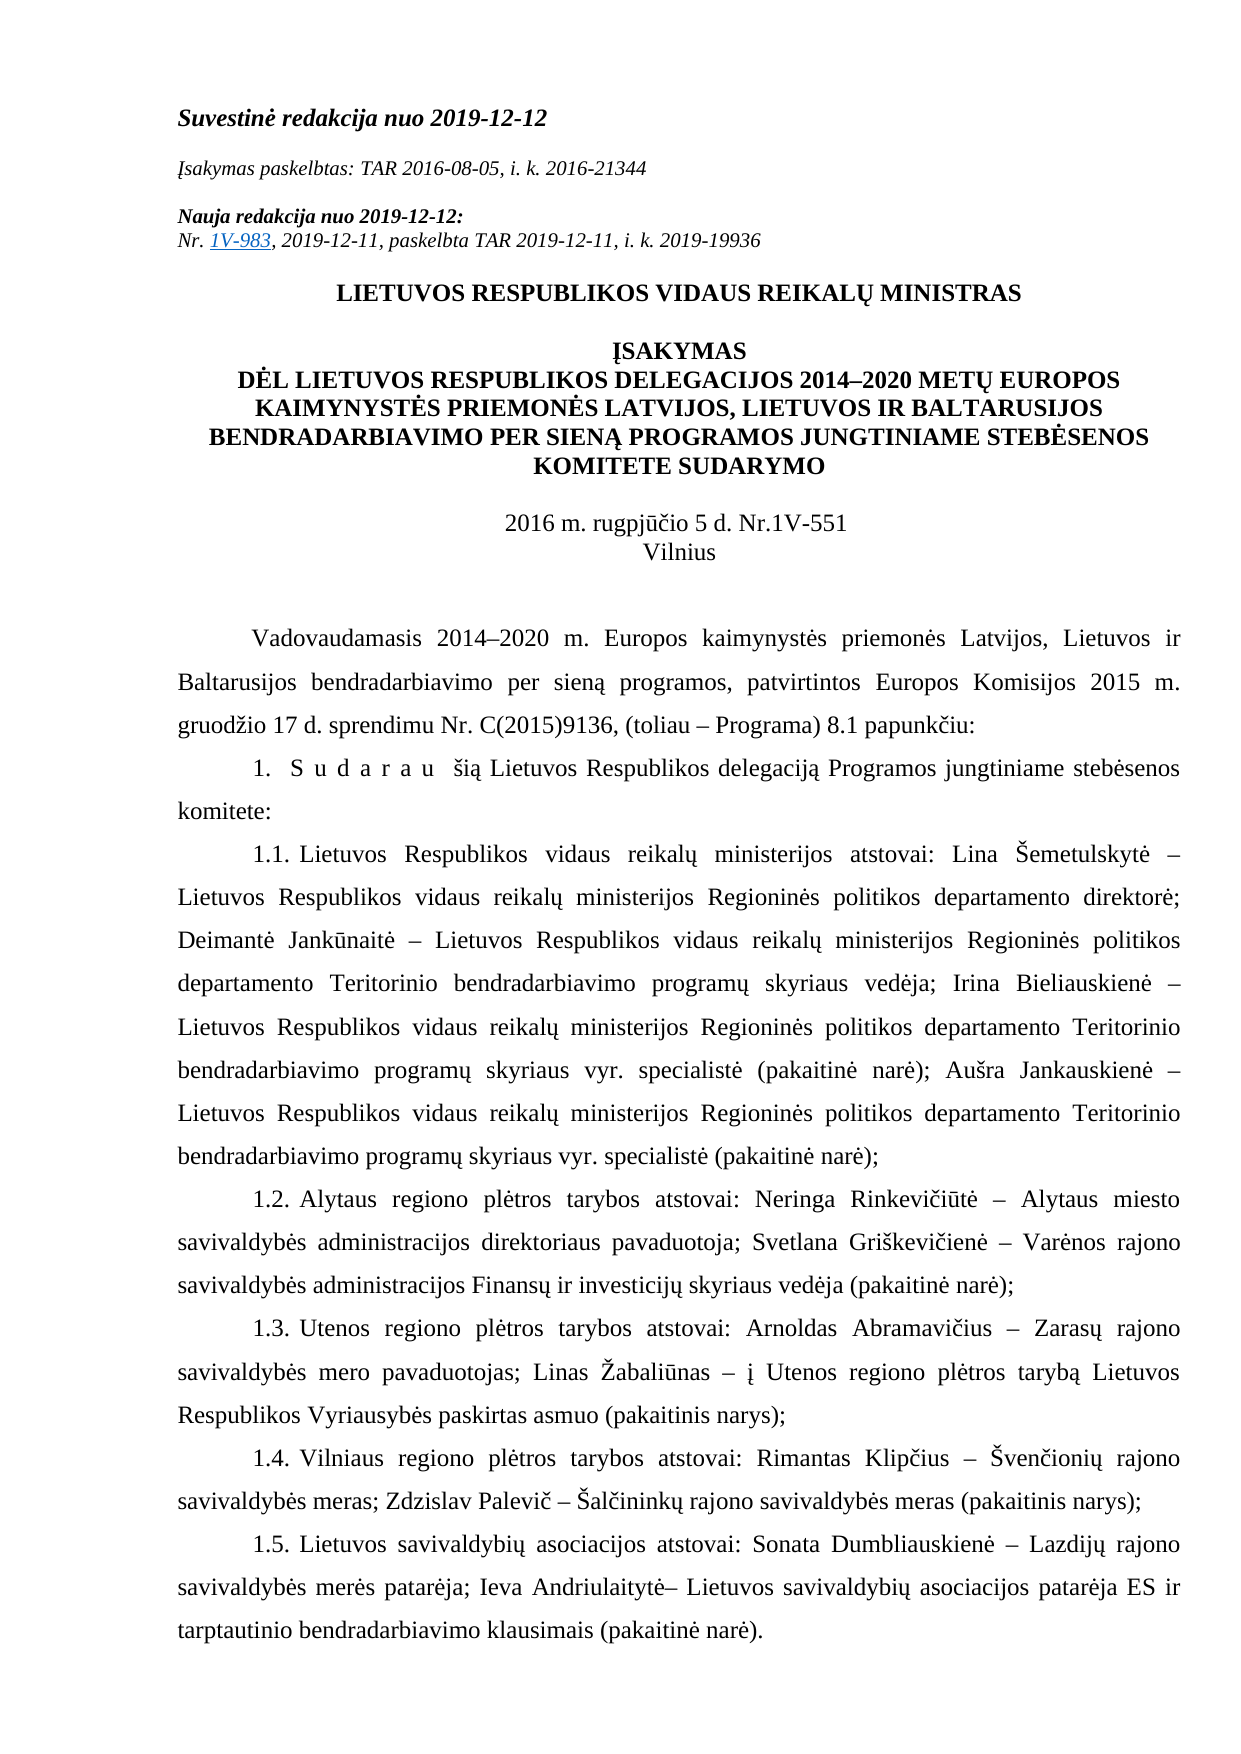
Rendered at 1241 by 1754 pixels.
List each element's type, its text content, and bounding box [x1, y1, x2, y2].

text ĮSAKYMAS [177, 336, 1181, 365]
text 1.5. Lietuvos savivaldybių asociacijos atstovai: Sonata Dumbliauskienė – Lazdijų rajono savivaldybės merės patarėja; Ieva Andriulaitytė– Lietuvos savivaldybių asociacijos patarėja ES ir tarptautinio bendradarbiavimo klausimais (pakaitinė narė). [177, 1529, 1181, 1644]
text 1.1. Lietuvos Respublikos vidaus reikalų ministerijos atstovai: Lina Šemetulskytė – Lietuvos Respublikos vidaus reikalų ministerijos Regioninės politikos departamento direktorė; Deimantė Jankūnaitė – Lietuvos Respublikos vidaus reikalų ministerijos Regioninės politikos departamento Teritorinio bendradarbiavimo programų skyriaus vedėja; Irina Bieliauskienė – Lietuvos Respublikos vidaus reikalų ministerijos Regioninės politikos departamento Teritorinio bendradarbiavimo programų skyriaus vyr. specialistė (pakaitinė narė); Aušra Jankauskienė – Lietuvos Respublikos vidaus reikalų ministerijos Regioninės politikos departamento Teritorinio bendradarbiavimo programų skyriaus vyr. specialistė (pakaitinė narė); [177, 839, 1181, 1170]
text 1.4. Vilniaus regiono plėtros tarybos atstovai: Rimantas Klipčius – Švenčionių rajono savivaldybės meras; Zdzislav Palevič – Šalčininkų rajono savivaldybės meras (pakaitinis narys); [177, 1443, 1181, 1515]
text 1.3. Utenos regiono plėtros tarybos atstovai: Arnoldas Abramavičius – Zarasų rajono savivaldybės mero pavaduotojas; Linas Žabaliūnas – į Utenos regiono plėtros tarybą Lietuvos Respublikos Vyriausybės paskirtas asmuo (pakaitinis narys); [177, 1313, 1181, 1428]
text 2016 m. rugpjūčio 5 d. Nr.1V-551 [177, 508, 1181, 537]
text LIETUVOS RESPUBLIKOS VIDAUS REIKALŲ MINISTRAS [177, 278, 1181, 307]
text Suvestinė redakcija nuo 2019-12-12 [177, 103, 1181, 132]
text Vilnius [177, 537, 1181, 566]
text Vadovaudamasis 2014–2020 m. Europos kaimynystės priemonės Latvijos, Lietuvos ir Baltarusijos bendradarbiavimo per sieną programos, patvirtintos Europos Komisijos 2015 m. gruodžio 17 d. sprendimu Nr. C(2015)9136, (toliau – Programa) 8.1 papunkčiu: [177, 623, 1181, 738]
text DĖL LIETUVOS RESPUBLIKOS DELEGACIJOS 2014–2020 METŲ EUROPOS KAIMYNYSTĖS PRIEMONĖS LATVIJOS, LIETUVOS IR BALTARUSIJOS BENDRADARBIAVIMO PER SIENĄ PROGRAMOS JUNGTINIAME STEBĖSENOS KOMITETE SUDARYMO [177, 365, 1181, 480]
text 1.2. Alytaus regiono plėtros tarybos atstovai: Neringa Rinkevičiūtė – Alytaus miesto savivaldybės administracijos direktoriaus pavaduotoja; Svetlana Griškevičienė – Varėnos rajono savivaldybės administracijos Finansų ir investicijų skyriaus vedėja (pakaitinė narė); [177, 1184, 1181, 1299]
text 1. Sudarau šią Lietuvos Respublikos delegaciją Programos jungtiniame stebėsenos komitete: [177, 753, 1181, 825]
text Įsakymas paskelbtas: TAR 2016-08-05, i. k. 2016-21344 [177, 156, 1181, 180]
text Nauja redakcija nuo 2019-12-12: [177, 204, 1181, 228]
text Nr. 1V-983, 2019-12-11, paskelbta TAR 2019-12-11, i. k. 2019-19936 [177, 228, 1181, 252]
